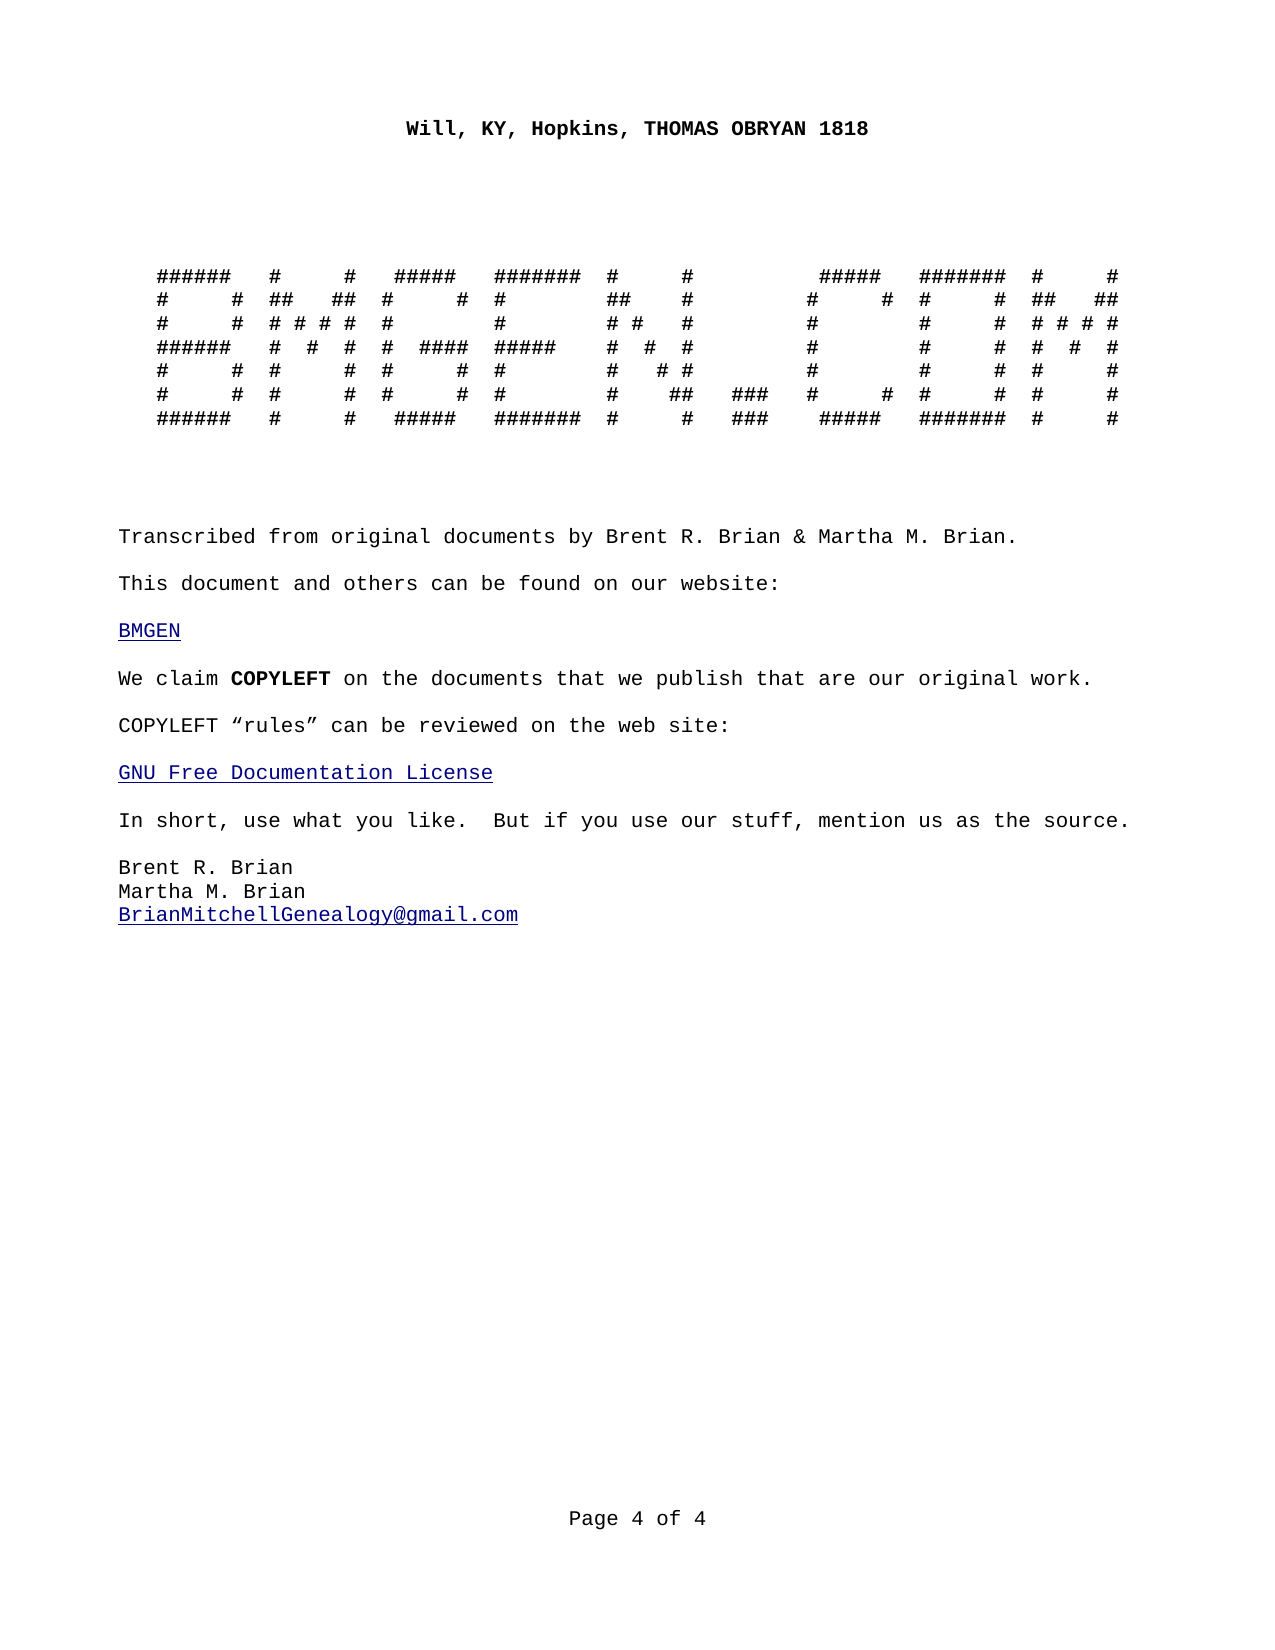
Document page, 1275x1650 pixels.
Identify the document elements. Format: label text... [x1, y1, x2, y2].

text Transcribed from original documents by Brent R. Brian & Martha M. Brian. [118, 526, 1157, 549]
text ###### # # ##### ####### # # ### ##### ####### # # [118, 408, 1157, 431]
text BrianMitchellGenealogy@gmail.com [118, 904, 1157, 928]
text GNU Free Documentation License [118, 762, 1157, 786]
text We claim COPYLEFT on the documents that we publish that are our original work. [118, 668, 1157, 691]
text ###### # # # # #### ##### # # # # # # # # # [118, 337, 1157, 360]
text BMGEN [118, 621, 1157, 644]
text In short, use what you like. But if you use our stuff, mention us as the source. [118, 810, 1157, 833]
text ###### # # ##### ####### # # ##### ####### # # [118, 266, 1157, 289]
text COPYLEFT “rules” can be reviewed on the web site: [118, 715, 1157, 739]
text # # # # # # # # ## ### # # # # # # [118, 384, 1157, 408]
text # # # # # # # # # # # # # # # [118, 360, 1157, 384]
text This document and others can be found on our website: [118, 573, 1157, 597]
text # # ## ## # # # ## # # # # # ## ## [118, 289, 1157, 313]
text Brent R. Brian [118, 857, 1157, 881]
text # # # # # # # # # # # # # # # # # # [118, 313, 1157, 337]
text Martha M. Brian [118, 881, 1157, 904]
